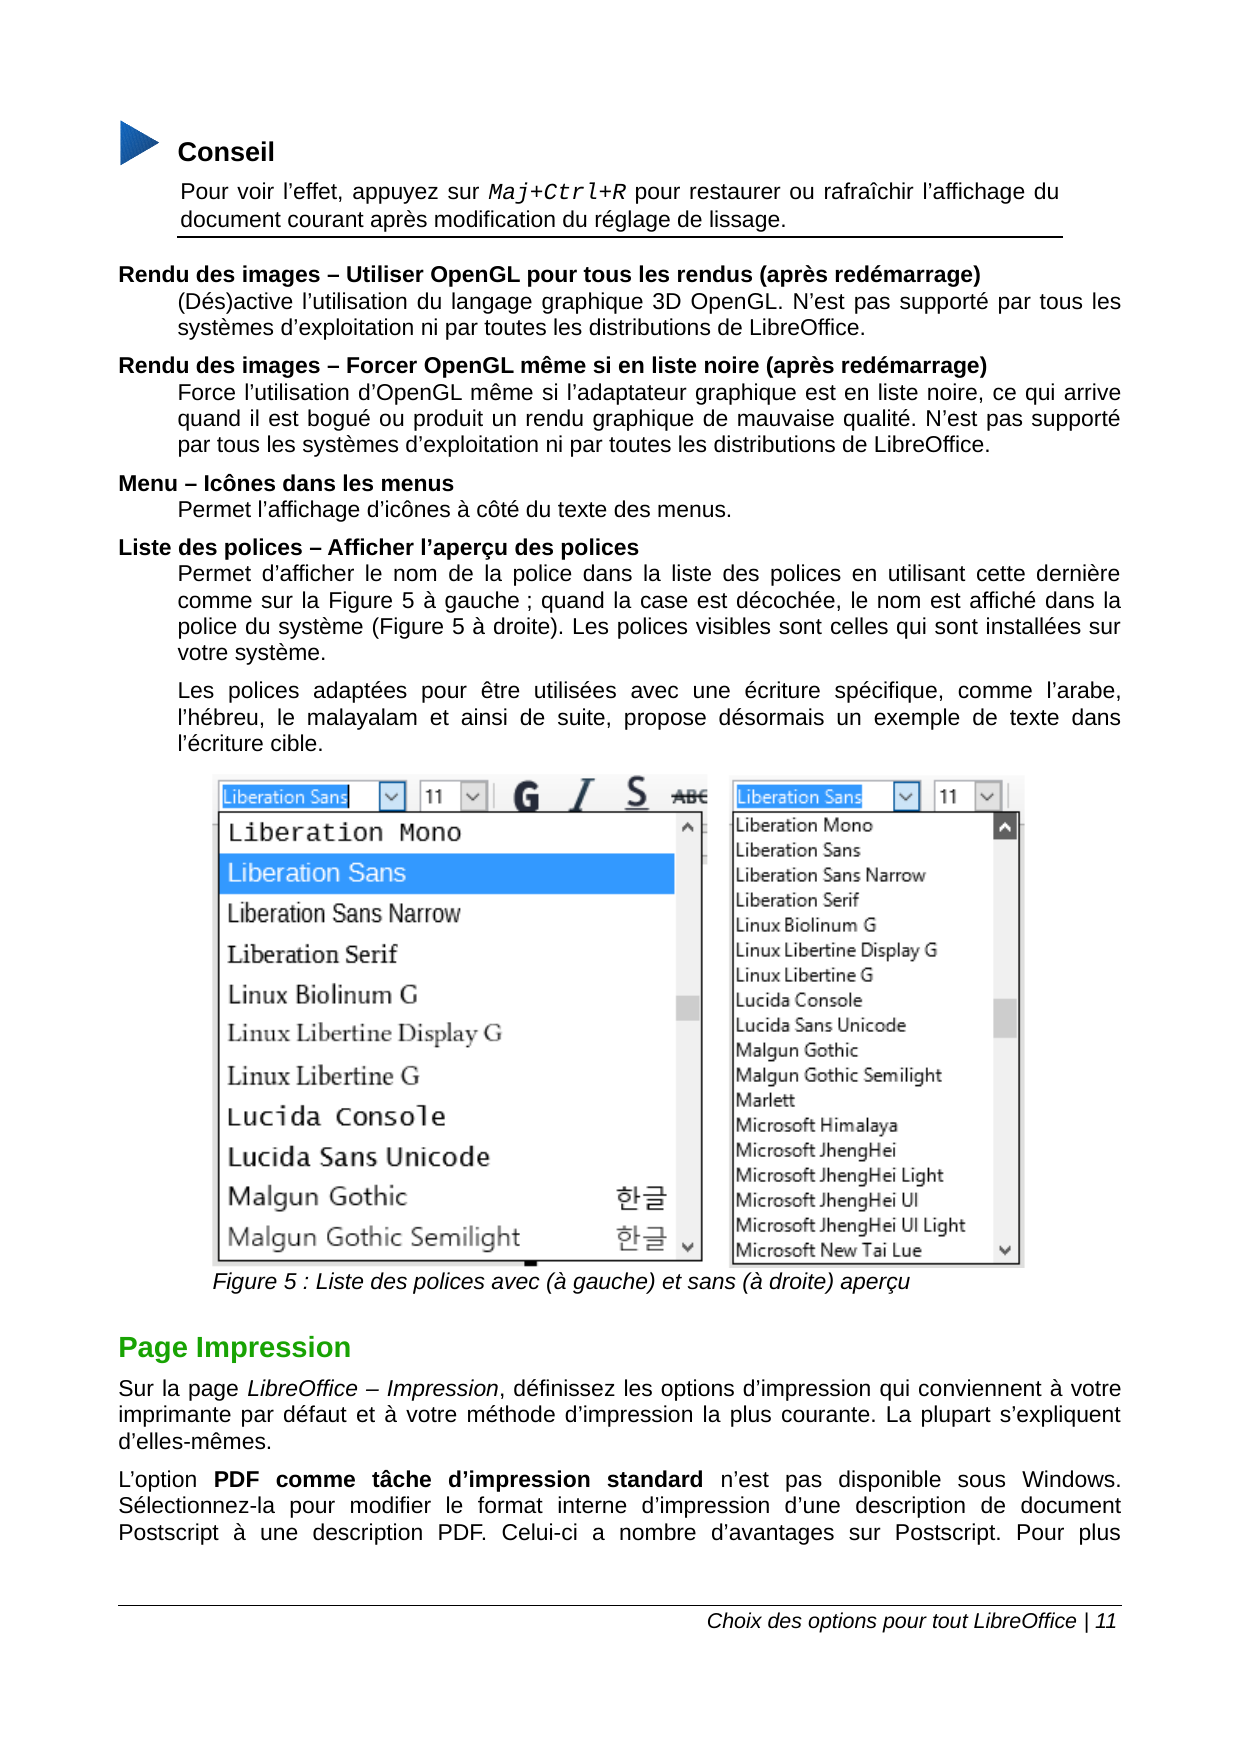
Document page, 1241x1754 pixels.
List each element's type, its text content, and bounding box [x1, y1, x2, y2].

text Permet l’affichage d’icônes à côté du texte des menus. [177, 496, 1122, 522]
subtitle Page Impression [118, 1330, 1122, 1363]
text L’option PDF comme tâche d’impression standard n’est pas disponible sous Windows. Sélectionnez-la pour modifier le format interne d’impression d’une description de document Postscript à une description PDF. Celui-ci a nombre d’avantages sur Postscript. Pour plus [118, 1466, 1122, 1545]
text Rendu des images – Utiliser OpenGL pour tous les rendus (après redémarrage) [118, 261, 1122, 288]
text Menu – Icônes dans les menus [118, 469, 1122, 496]
text Permet d’afficher le nom de la police dans la liste des polices en utilisant cette dernière comme sur la Figure 5 à gauche ; quand la case est décochée, le nom est affiché dans la police du système (Figure 5 à droite). Les polices visibles sont celles qui sont installées sur votre système. [177, 560, 1122, 666]
text Sur la page LibreOffice – Impression, définissez les options d’impression qui conviennent à votre imprimante par défaut et à votre méthode d’impression la plus courante. La plupart s’expliquent d’elles-mêmes. [118, 1375, 1122, 1454]
text (Dés)active l’utilisation du langage graphique 3D OpenGL. N’est pas supporté par tous les systèmes d’exploitation ni par toutes les distributions de LibreOffice. [177, 288, 1122, 341]
text Liste des polices – Afficher l’aperçu des polices [118, 534, 1122, 560]
text Force l’utilisation d’OpenGL même si l’adaptateur graphique est en liste noire, ce qui arrive quand il est bogué ou produit un rendu graphique de mauvaise qualité. N’est pas supporté par tous les systèmes d’exploitation ni par toutes les distributions de LibreOffice. [177, 379, 1122, 458]
text Rendu des images – Forcer OpenGL même si en liste noire (après redémarrage) [118, 352, 1122, 379]
text Les polices adaptées pour être utilisées avec une écriture spécifique, comme l’arabe, l’hébreu, le malayalam et ainsi de suite, propose désormais un exemple de texte dans l’écriture cible. [177, 677, 1122, 757]
text Pour voir l’effet, appuyez sur Maj+Ctrl+R pour restaurer ou rafraîchir l’affichage du document courant après modification du réglage de lissage. [177, 175, 1063, 236]
text Figure 5 : Liste des polices avec (à gauche) et sans (à droite) aperçu [212, 1268, 1028, 1294]
subtitle Conseil [118, 118, 1122, 167]
picture [212, 774, 1028, 1268]
